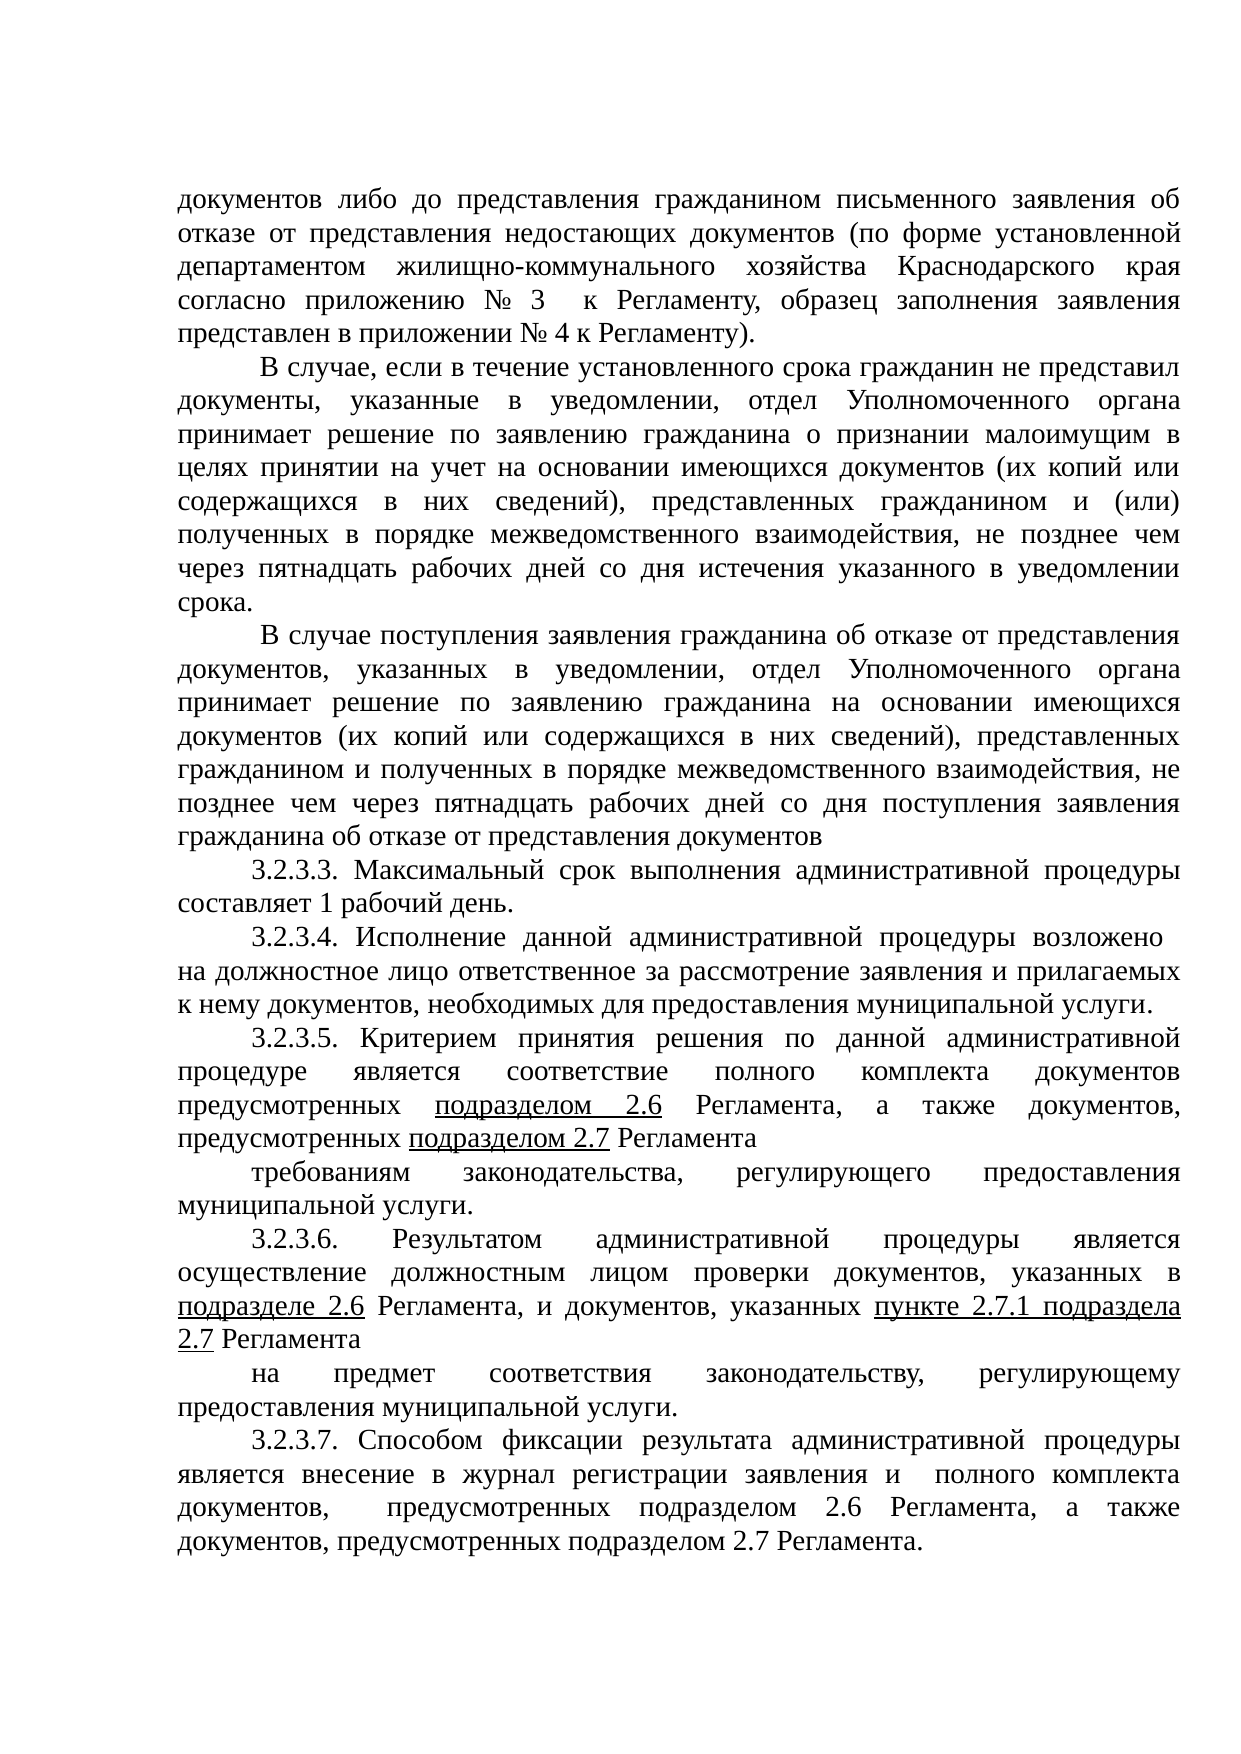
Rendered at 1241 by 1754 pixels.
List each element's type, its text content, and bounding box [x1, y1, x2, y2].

text В случае поступления заявления гражданина об отказе от представления документов, указанных в уведомлении, отдел Уполномоченного органа принимает решение по заявлению гражданина на основании имеющихся документов (их копий или содержащихся в них сведений), представленных гражданином и полученных в порядке межведомственного взаимодействия, не позднее чем через пятнадцать рабочих дней со дня поступления заявления гражданина об отказе от представления документов [177, 617, 1181, 852]
text на предмет соответствия законодательству, регулирующему предоставления муниципальной услуги. [177, 1355, 1181, 1422]
text 3.2.3.4. Исполнение данной административной процедуры возложено на должностное лицо ответственное за рассмотрение заявления и прилагаемых к нему документов, необходимых для предоставления муниципальной услуги. [177, 919, 1181, 1020]
text 3.2.3.7. Способом фиксации результата административной процедуры является внесение в журнал регистрации заявления и полного комплекта документов, предусмотренных подразделом 2.6 Регламента, а также документов, предусмотренных подразделом 2.7 Регламента. [177, 1422, 1181, 1556]
text документов либо до представления гражданином письменного заявления об отказе от представления недостающих документов (по форме установленной департаментом жилищно-коммунального хозяйства Краснодарского края согласно приложению № 3 к Регламенту, образец заполнения заявления представлен в приложении № 4 к Регламенту). [177, 181, 1181, 349]
text требованиям законодательства, регулирующего предоставления муниципальной услуги. [177, 1154, 1181, 1221]
text 3.2.3.3. Максимальный срок выполнения административной процедуры составляет 1 рабочий день. [177, 852, 1181, 919]
text В случае, если в течение установленного срока гражданин не представил документы, указанные в уведомлении, отдел Уполномоченного органа принимает решение по заявлению гражданина о признании малоимущим в целях принятии на учет на основании имеющихся документов (их копий или содержащихся в них сведений), представленных гражданином и (или) полученных в порядке межведомственного взаимодействия, не позднее чем через пятнадцать рабочих дней со дня истечения указанного в уведомлении срока. [177, 349, 1181, 617]
text 3.2.3.6. Результатом административной процедуры является осуществление должностным лицом проверки документов, указанных в подразделе 2.6 Регламента, и документов, указанных пункте 2.7.1 подраздела 2.7 Регламента [177, 1221, 1181, 1355]
text 3.2.3.5. Критерием принятия решения по данной административной процедуре является соответствие полного комплекта документов предусмотренных подразделом 2.6 Регламента, а также документов, предусмотренных подразделом 2.7 Регламента [177, 1020, 1181, 1154]
